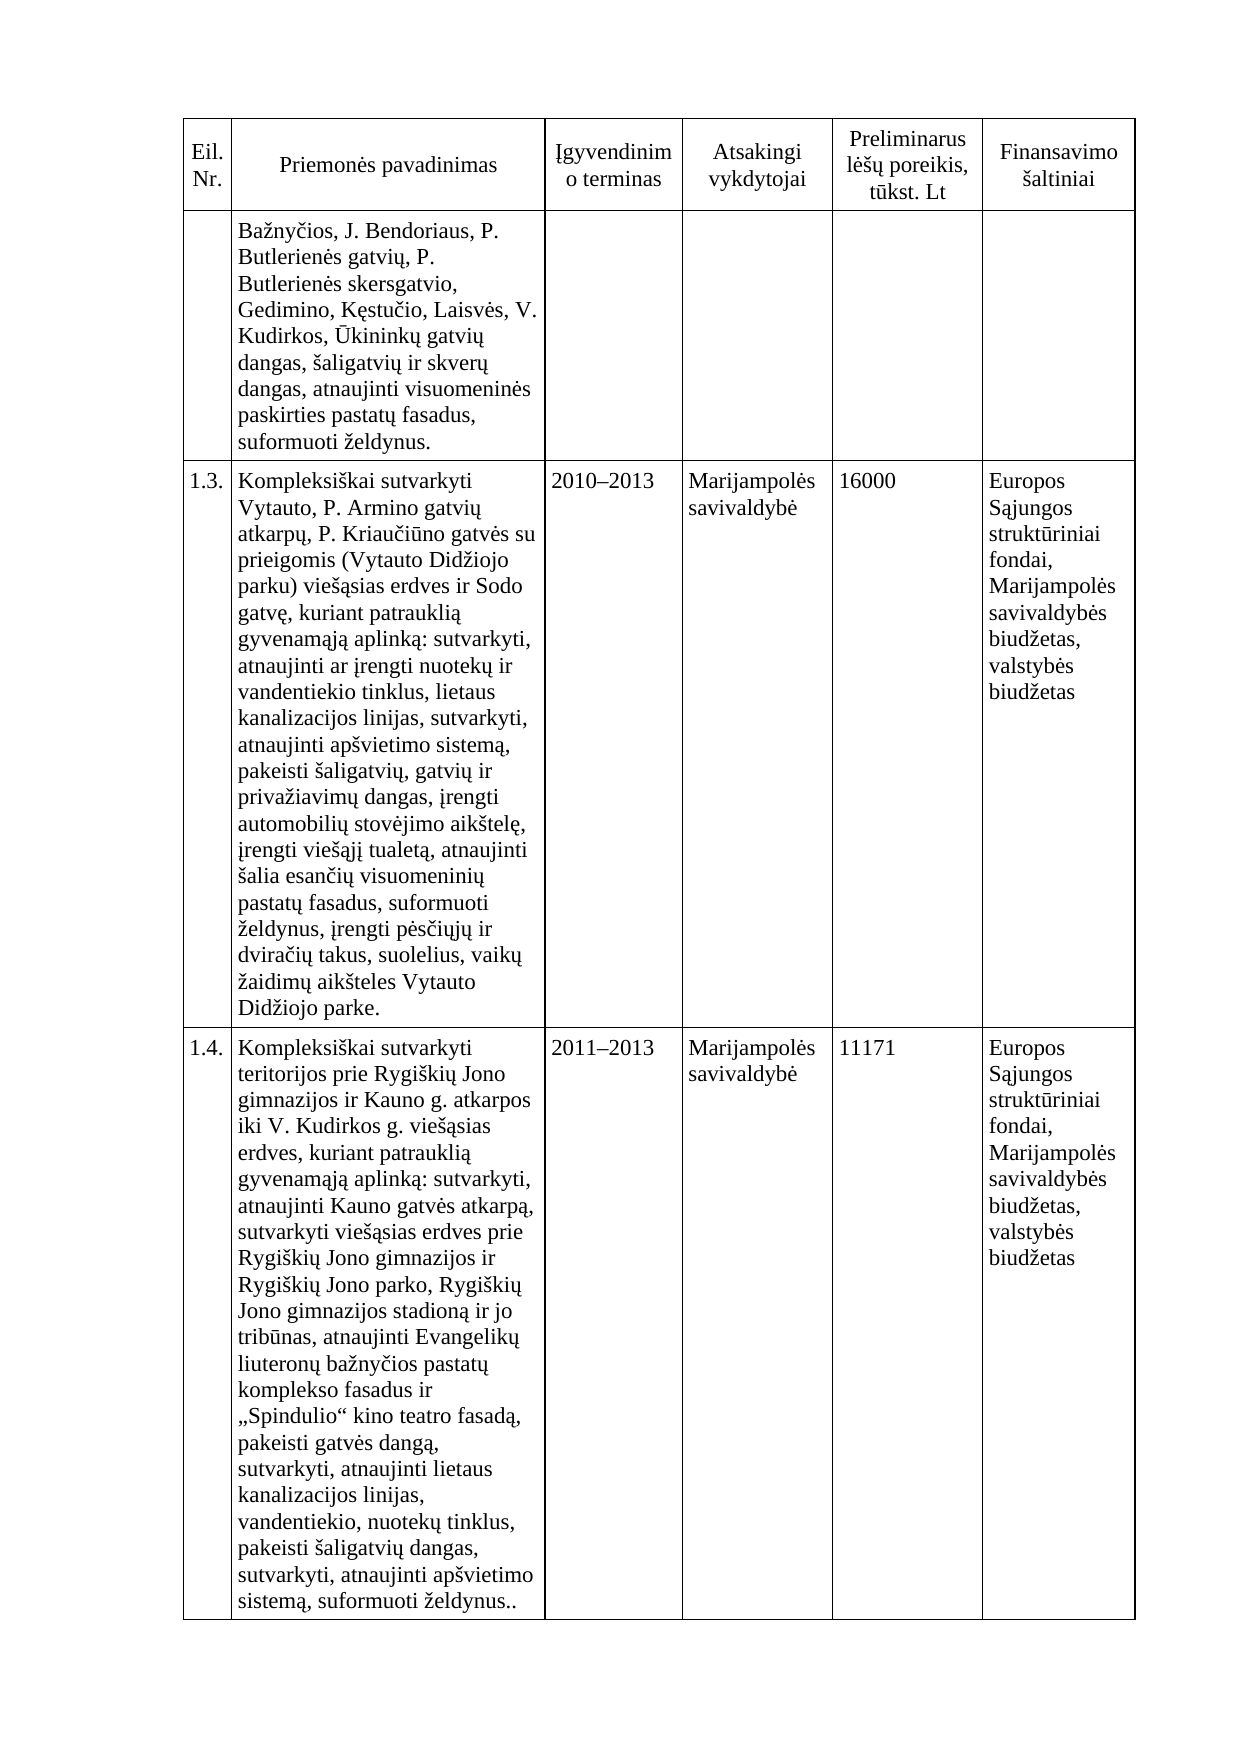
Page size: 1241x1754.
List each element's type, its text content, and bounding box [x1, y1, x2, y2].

table_cell [683, 211, 832, 460]
table_header Eil. Nr. [184, 119, 231, 210]
table_cell Kompleksiškai sutvarkyti teritorijos prie Rygiškių Jono gimnazijos ir Kauno g. atkarpos iki V. Kudirkos g. viešąsias erdves, kuriant patrauklią gyvenamąją aplinką: sutvarkyti, atnaujinti Kauno gatvės atkarpą, sutvarkyti viešąsias erdves prie Rygiškių Jono gimnazijos ir Rygiškių Jono parko, Rygiškių Jono gimnazijos stadioną ir jo tribūnas, atnaujinti Evangelikų liuteronų bažnyčios pastatų komplekso fasadus ir „Spindulio“ kino teatro fasadą, pakeisti gatvės dangą, sutvarkyti, atnaujinti lietaus kanalizacijos linijas, vandentiekio, nuotekų tinklus, pakeisti šaligatvių dangas, sutvarkyti, atnaujinti apšvietimo sistemą, suformuoti želdynus.. [232, 1028, 544, 1619]
table_cell 16000 [833, 461, 982, 1027]
table_cell 2010–2013 [546, 461, 682, 1027]
table_header Įgyvendinimo terminas [546, 119, 682, 210]
table_header Atsakingi vykdytojai [683, 119, 832, 210]
table_cell Bažnyčios, J. Bendoriaus, P. Butlerienės gatvių, P. Butlerienės skersgatvio, Gedimino, Kęstučio, Laisvės, V. Kudirkos, Ūkininkų gatvių dangas, šaligatvių ir skverų dangas, atnaujinti visuomeninės paskirties pastatų fasadus, suformuoti želdynus. [232, 211, 544, 460]
table_header Finansavimo šaltiniai [983, 119, 1134, 210]
table_cell [546, 211, 682, 460]
table_cell 2011–2013 [546, 1028, 682, 1619]
table_cell Europos Sąjungos struktūriniai fondai, Marijampolės savivaldybės biudžetas, valstybės biudžetas [983, 1028, 1134, 1619]
table_cell 1.4. [184, 1028, 231, 1619]
table_cell Marijampolės savivaldybė [683, 1028, 832, 1619]
table_header Priemonės pavadinimas [232, 119, 544, 210]
table_cell [184, 211, 231, 460]
table_cell [833, 211, 982, 460]
table_cell 11171 [833, 1028, 982, 1619]
table_cell 1.3. [184, 461, 231, 1027]
table_cell Kompleksiškai sutvarkyti Vytauto, P. Armino gatvių atkarpų, P. Kriaučiūno gatvės su prieigomis (Vytauto Didžiojo parku) viešąsias erdves ir Sodo gatvę, kuriant patrauklią gyvenamąją aplinką: sutvarkyti, atnaujinti ar įrengti nuotekų ir vandentiekio tinklus, lietaus kanalizacijos linijas, sutvarkyti, atnaujinti apšvietimo sistemą, pakeisti šaligatvių, gatvių ir privažiavimų dangas, įrengti automobilių stovėjimo aikštelę, įrengti viešąjį tualetą, atnaujinti šalia esančių visuomeninių pastatų fasadus, suformuoti želdynus, įrengti pėsčiųjų ir dviračių takus, suolelius, vaikų žaidimų aikšteles Vytauto Didžiojo parke. [232, 461, 544, 1027]
table_header Preliminarus lėšų poreikis, tūkst. Lt [833, 119, 982, 210]
table_cell [983, 211, 1134, 460]
table_cell Europos Sąjungos struktūriniai fondai, Marijampolės savivaldybės biudžetas, valstybės biudžetas [983, 461, 1134, 1027]
table_cell Marijampolės savivaldybė [683, 461, 832, 1027]
